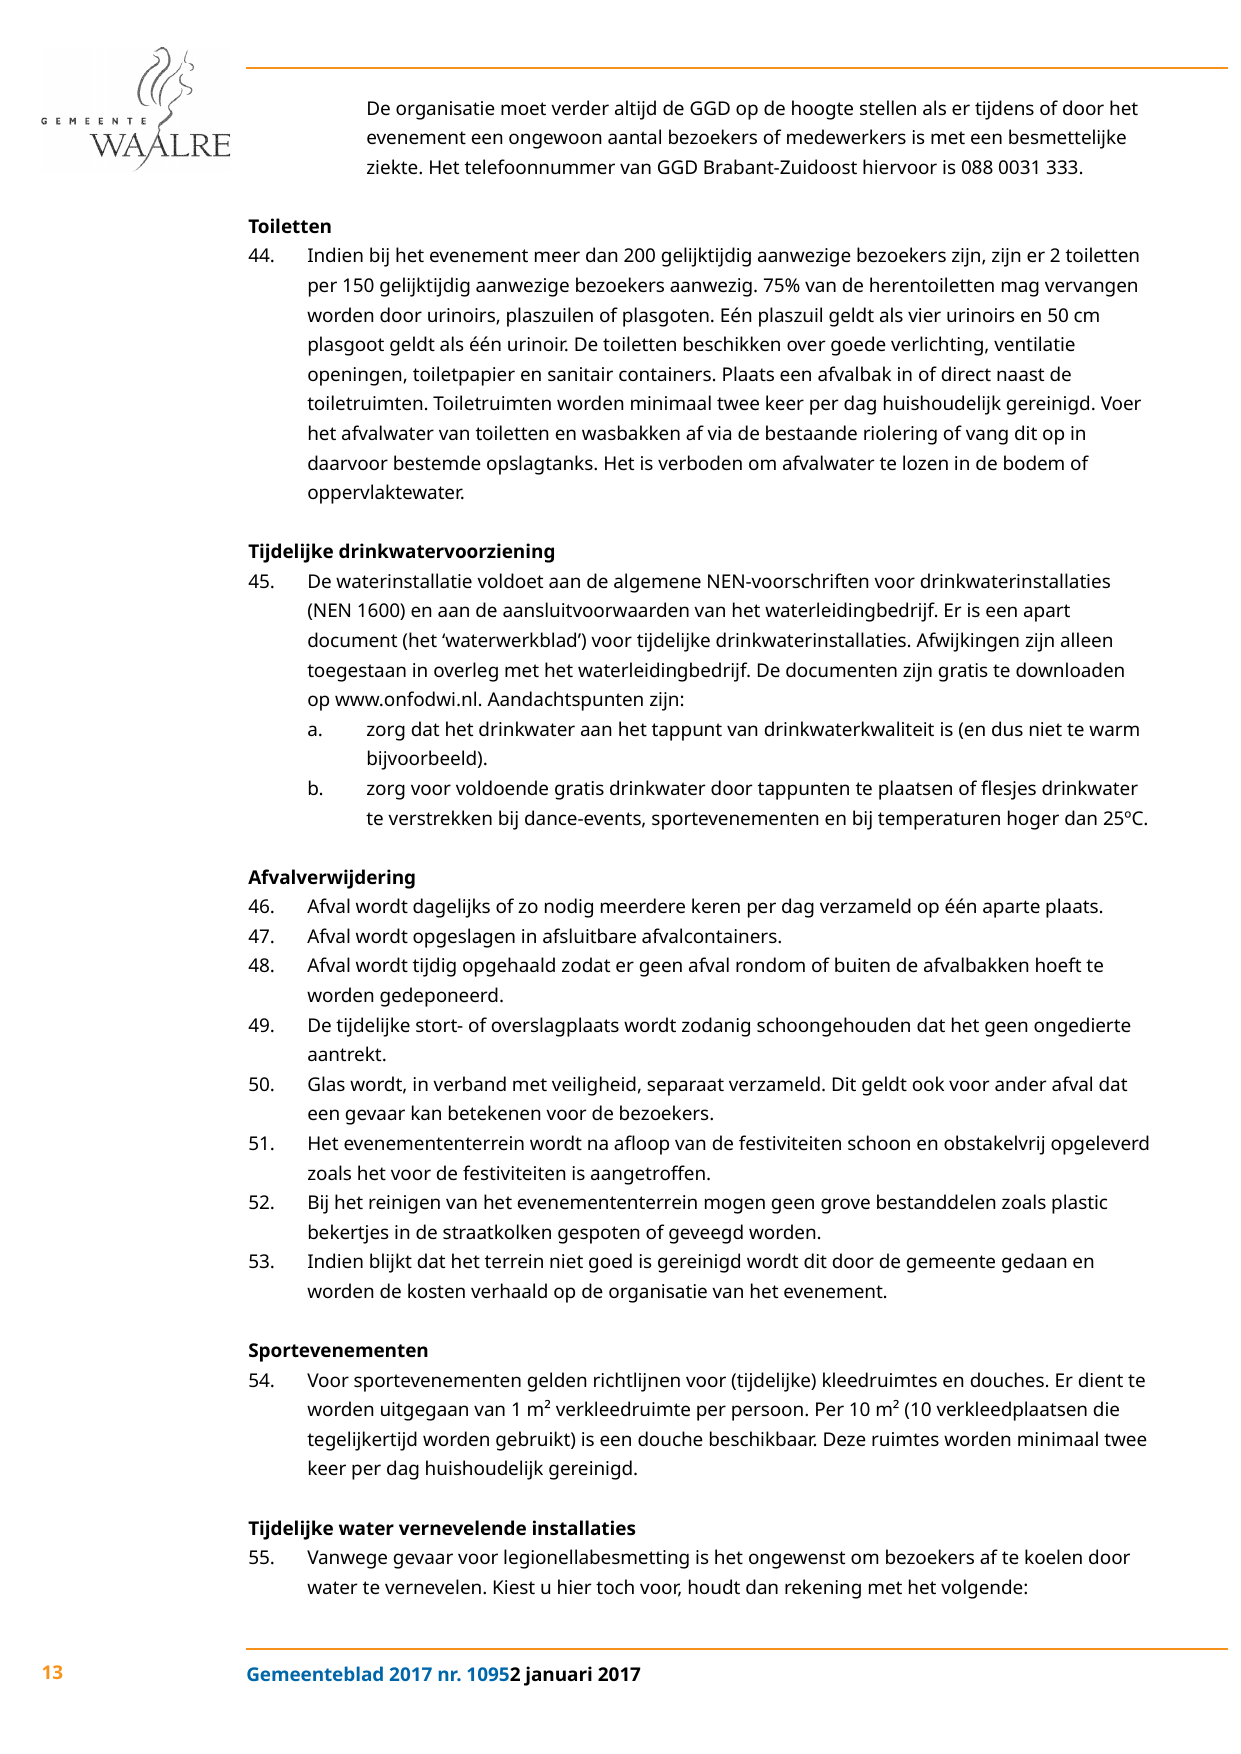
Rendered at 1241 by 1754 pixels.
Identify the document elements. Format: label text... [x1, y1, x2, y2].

text Sportevenementen [248, 1337, 1152, 1363]
list Afval wordt opgeslagen in afsluitbare afvalcontainers. [248, 923, 1152, 949]
text Tijdelijke water vernevelende installaties [248, 1515, 1152, 1541]
list Bij het reinigen van het evenemententerrein mogen geen grove bestanddelen zoals plastic bekertjes in de straatkolken gespoten of geveegd worden. [248, 1189, 1152, 1245]
list Afval wordt dagelijks of zo nodig meerdere keren per dag verzameld op één aparte plaats. [248, 893, 1152, 919]
list Glas wordt, in verband met veiligheid, separaat verzameld. Dit geldt ook voor ander afval dat een gevaar kan betekenen voor de bezoekers. [248, 1071, 1152, 1126]
text Afvalverwijdering [248, 864, 1152, 890]
list De tijdelijke stort- of overslagplaats wordt zodanig schoongehouden dat het geen ongedierte aantrekt. [248, 1012, 1152, 1067]
list Indien blijkt dat het terrein niet goed is gereinigd wordt dit door de gemeente gedaan en worden de kosten verhaald op de organisatie van het evenement. [248, 1248, 1152, 1304]
list Voor sportevenementen gelden richtlijnen voor (tijdelijke) kleedruimtes en douches. Er dient te worden uitgegaan van 1 m² verkleedruimte per persoon. Per 10 m² (10 verkleedplaatsen die tegelijkertijd worden gebruikt) is een douche beschikbaar. Deze ruimtes worden minimaal twee keer per dag huishoudelijk gereinigd. [248, 1367, 1152, 1481]
list De organisatie moet verder altijd de GGD op de hoogte stellen als er tijdens of door het evenement een ongewoon aantal bezoekers of medewerkers is met een besmettelijke ziekte. Het telefoonnummer van GGD Brabant-Zuidoost hiervoor is 088 0031 333. [307, 95, 1152, 180]
list zorg dat het drinkwater aan het tappunt van drinkwaterkwaliteit is (en dus niet te warm bijvoorbeeld). [307, 716, 1152, 771]
picture [41, 47, 231, 172]
list Afval wordt tijdig opgehaald zodat er geen afval rondom of buiten de afvalbakken hoeft te worden gedeponeerd. [248, 953, 1152, 1008]
list Het evenemententerrein wordt na afloop van de festiviteiten schoon en obstakelvrij opgeleverd zoals het voor de festiviteiten is aangetroffen. [248, 1130, 1152, 1186]
text Tijdelijke drinkwatervoorziening [248, 538, 1152, 564]
list Vanwege gevaar voor legionellabesmetting is het ongewenst om bezoekers af te koelen door water te vernevelen. Kiest u hier toch voor, houdt dan rekening met het volgende: [248, 1544, 1152, 1600]
list zorg voor voldoende gratis drinkwater door tappunten te plaatsen of flesjes drinkwater te verstrekken bij dance-events, sportevenementen en bij temperaturen hoger dan 25ºC. [307, 775, 1152, 831]
list De waterinstallatie voldoet aan de algemene NEN-voorschriften voor drinkwaterinstallaties (NEN 1600) en aan de aansluitvoorwaarden van het waterleidingbedrijf. Er is een apart document (het ‘waterwerkblad’) voor tijdelijke drinkwaterinstallaties. Afwijkingen zijn alleen toegestaan in overleg met het waterleidingbedrijf. De documenten zijn gratis te downloaden op www.onfodwi.nl. Aandachtspunten zijn: [248, 568, 1152, 712]
text Toiletten [248, 213, 1152, 239]
list Indien bij het evenement meer dan 200 gelijktijdig aanwezige bezoekers zijn, zijn er 2 toiletten per 150 gelijktijdig aanwezige bezoekers aanwezig. 75% van de herentoiletten mag vervangen worden door urinoirs, plaszuilen of plasgoten. Eén plaszuil geldt als vier urinoirs en 50 cm plasgoot geldt als één urinoir. De toiletten beschikken over goede verlichting, ventilatie openingen, toiletpapier en sanitair containers. Plaats een afvalbak in of direct naast de toiletruimten. Toiletruimten worden minimaal twee keer per dag huishoudelijk gereinigd. Voer het afvalwater van toiletten en wasbakken af via de bestaande riolering of vang dit op in daarvoor bestemde opslagtanks. Het is verboden om afvalwater te lozen in de bodem of oppervlaktewater. [248, 243, 1152, 505]
